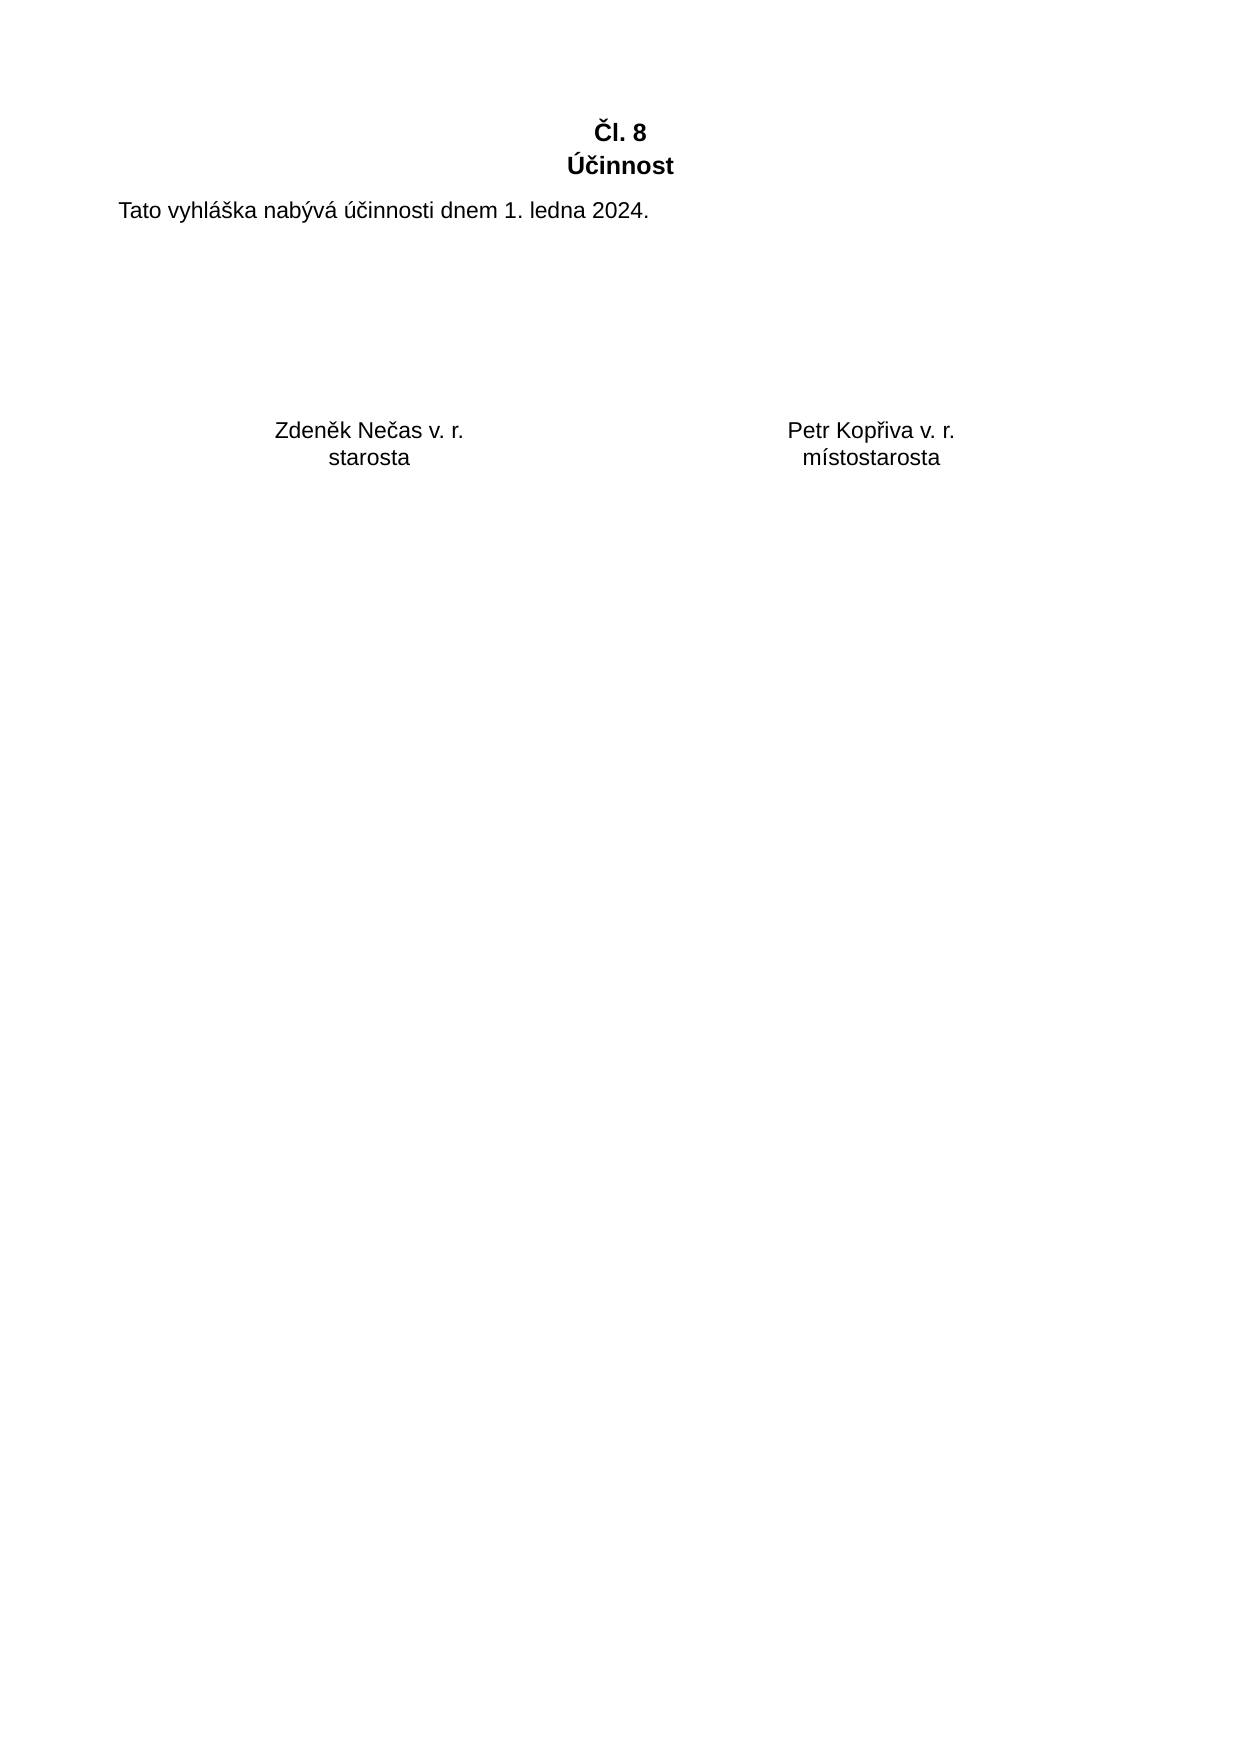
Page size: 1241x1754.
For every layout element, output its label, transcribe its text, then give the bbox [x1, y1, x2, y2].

table_cell [118, 476, 620, 594]
table_cell [620, 476, 1122, 594]
text Tato vyhláška nabývá účinnosti dnem 1. ledna 2024. [118, 197, 1122, 223]
table_header Zdeněk Nečas v. r. starosta [118, 358, 620, 476]
table_header Petr Kopřiva v. r. místostarosta [620, 358, 1122, 476]
subtitle Čl. 8 Účinnost [118, 118, 1122, 180]
